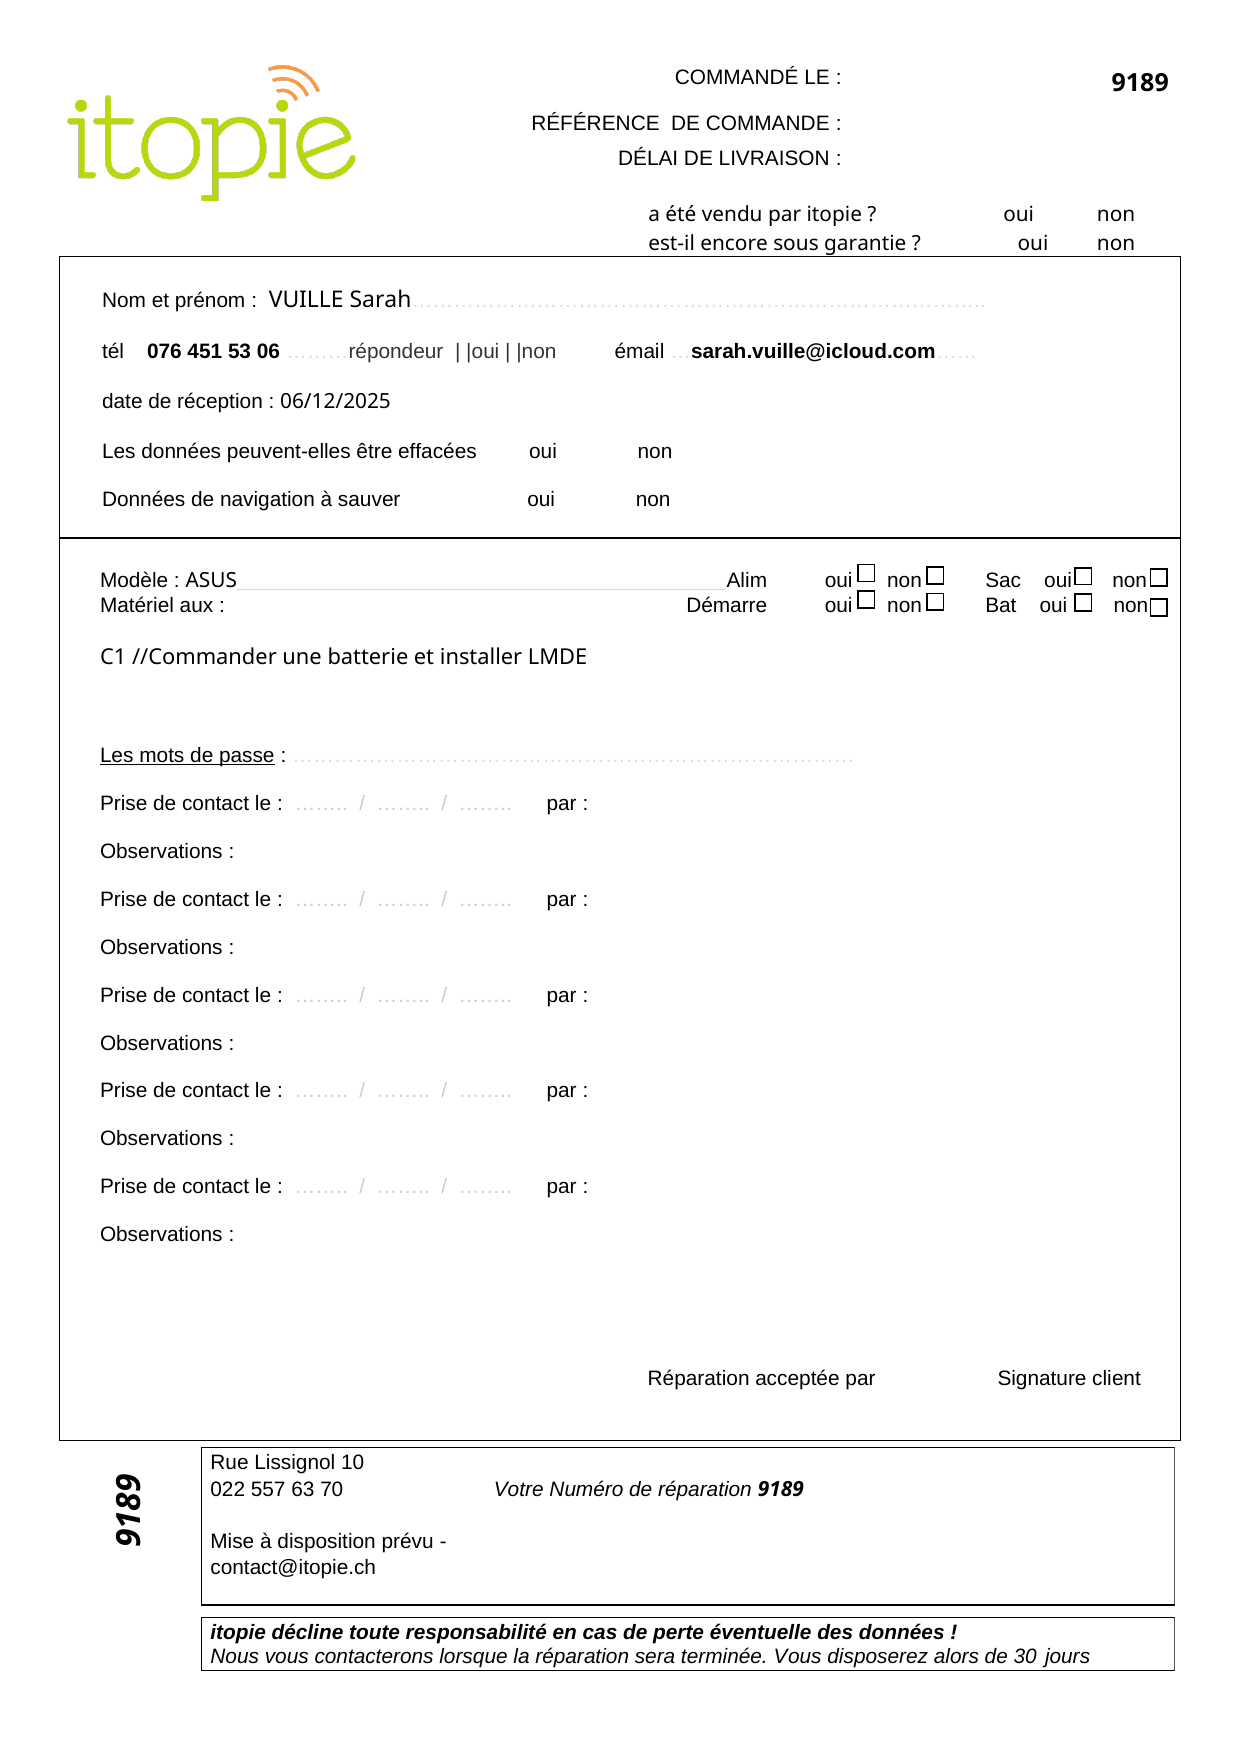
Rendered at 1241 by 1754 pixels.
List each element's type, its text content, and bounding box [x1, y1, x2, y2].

text Modèle : ASUS Alim oui non Sac oui non [879, 562, 925, 590]
picture [67, 65, 356, 201]
text Les données peuvent-elles être effacées oui non [60, 436, 1180, 463]
table_cell [847, 105, 1180, 140]
text est-il encore sous garantie ? oui non [59, 228, 1181, 256]
text Prise de contact le : …….. / …….. / …….. par : [60, 1075, 1180, 1102]
text Prise de contact le : …….. / …….. / …….. par : [60, 883, 1180, 911]
text date de réception : 06/12/2025 [60, 383, 1180, 415]
text Modèle : ASUS Alim oui non Sac oui non [948, 562, 1180, 590]
table_header Rue Lissignol 10 022 557 63 70 Votre Numéro de réparation 9189 Mise à disposition prévu - contact@itopie.ch [195, 1441, 1180, 1611]
text C1 //Commander une batterie et installer LMDE [60, 638, 1180, 671]
table_cell [847, 140, 1180, 175]
table_header 9189 [59, 1441, 195, 1677]
text Prise de contact le : …….. / …….. / …….. par : [60, 979, 1180, 1006]
text Observations : [60, 931, 1180, 958]
text Les mots de passe : ……………………………………………………………………… [60, 740, 1180, 767]
text Observations : [60, 1219, 1180, 1246]
text Modèle : ASUS Alim oui non Sac oui non [60, 562, 856, 590]
table_cell RÉFÉRENCE DE COMMANDE : [490, 105, 847, 140]
table_cell DÉLAI DE LIVRAISON : [490, 140, 847, 175]
text tél 076 451 53 06 ………répondeur | |oui | |non émail …sarah.vuille@icloud.com…… [60, 335, 1180, 362]
text Observations : [60, 836, 1180, 863]
table_header 9189 [847, 59, 1180, 104]
text Réparation acceptée par Signature client [60, 1363, 1180, 1390]
text Matériel aux : Démarre oui non Bat oui non [60, 590, 1180, 617]
table_header COMMANDÉ LE : [490, 59, 847, 104]
text Prise de contact le : …….. / …….. / …….. par : [60, 1171, 1180, 1198]
text Observations : [60, 1027, 1180, 1054]
text Prise de contact le : …….. / …….. / …….. par : [60, 788, 1180, 815]
text Données de navigation à sauver oui non [60, 484, 1180, 511]
text Nom et prénom : VUILLE Sarah……………………………………………………………………….. [60, 280, 1180, 314]
table_cell itopie décline toute responsabilité en cas de perte éventuelle des données ! Nous vous contacterons lorsque la réparation sera terminée. Vous disposerez alors de 30 jours [195, 1611, 1180, 1677]
text a été vendu par itopie ? oui non [59, 199, 1181, 228]
text Observations : [60, 1123, 1180, 1150]
